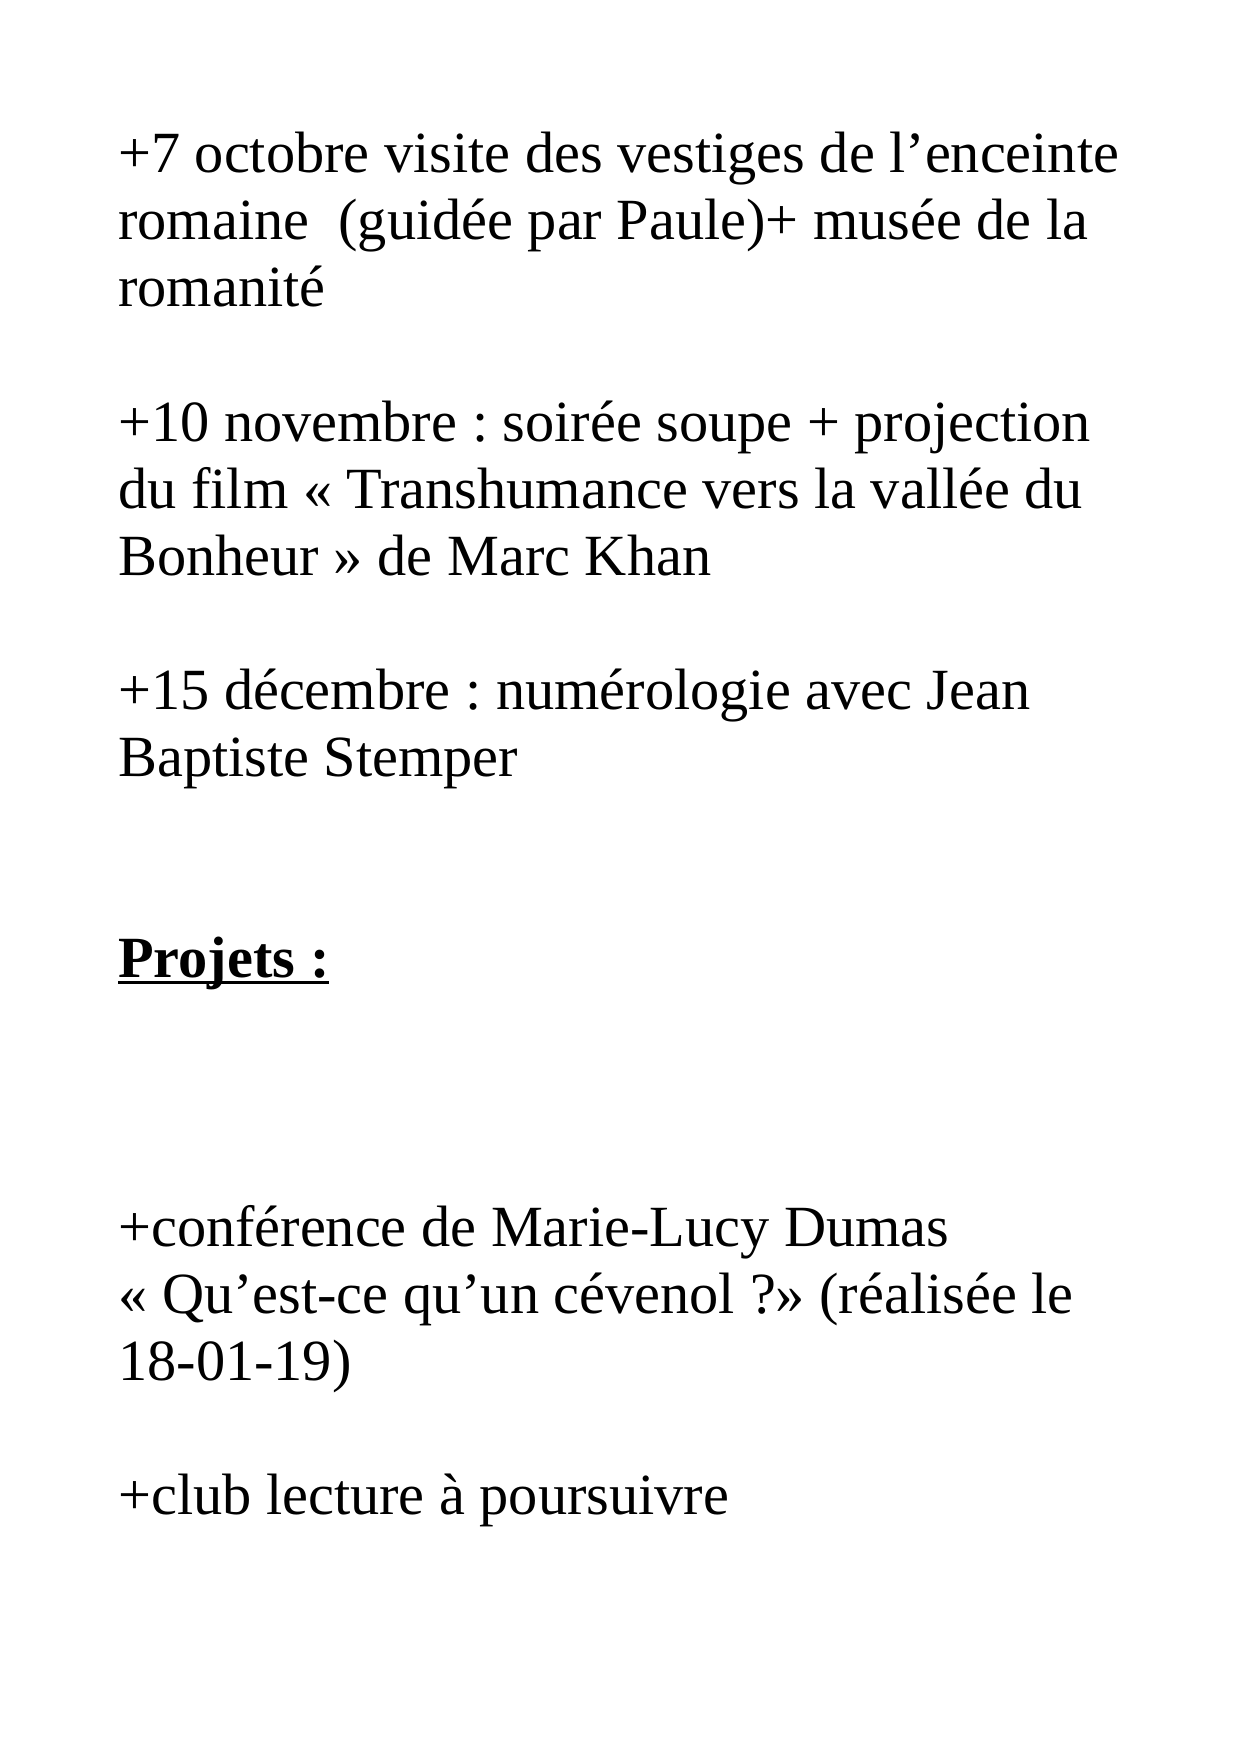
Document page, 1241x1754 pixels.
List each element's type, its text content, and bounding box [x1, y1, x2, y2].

text +7 octobre visite des vestiges de l’enceinte romaine (guidée par Paule)+ musée de la romanité [118, 118, 1122, 319]
text Projets : [118, 923, 1122, 990]
text +15 décembre : numérologie avec Jean Baptiste Stemper [118, 655, 1122, 789]
text +club lecture à poursuivre [118, 1460, 1122, 1527]
text +conférence de Marie-Lucy Dumas « Qu’est-ce qu’un cévenol ?» (réalisée le 18-01-19) [118, 1191, 1122, 1393]
text +10 novembre : soirée soupe + projection du film « Transhumance vers la vallée du Bonheur » de Marc Khan [118, 386, 1122, 588]
